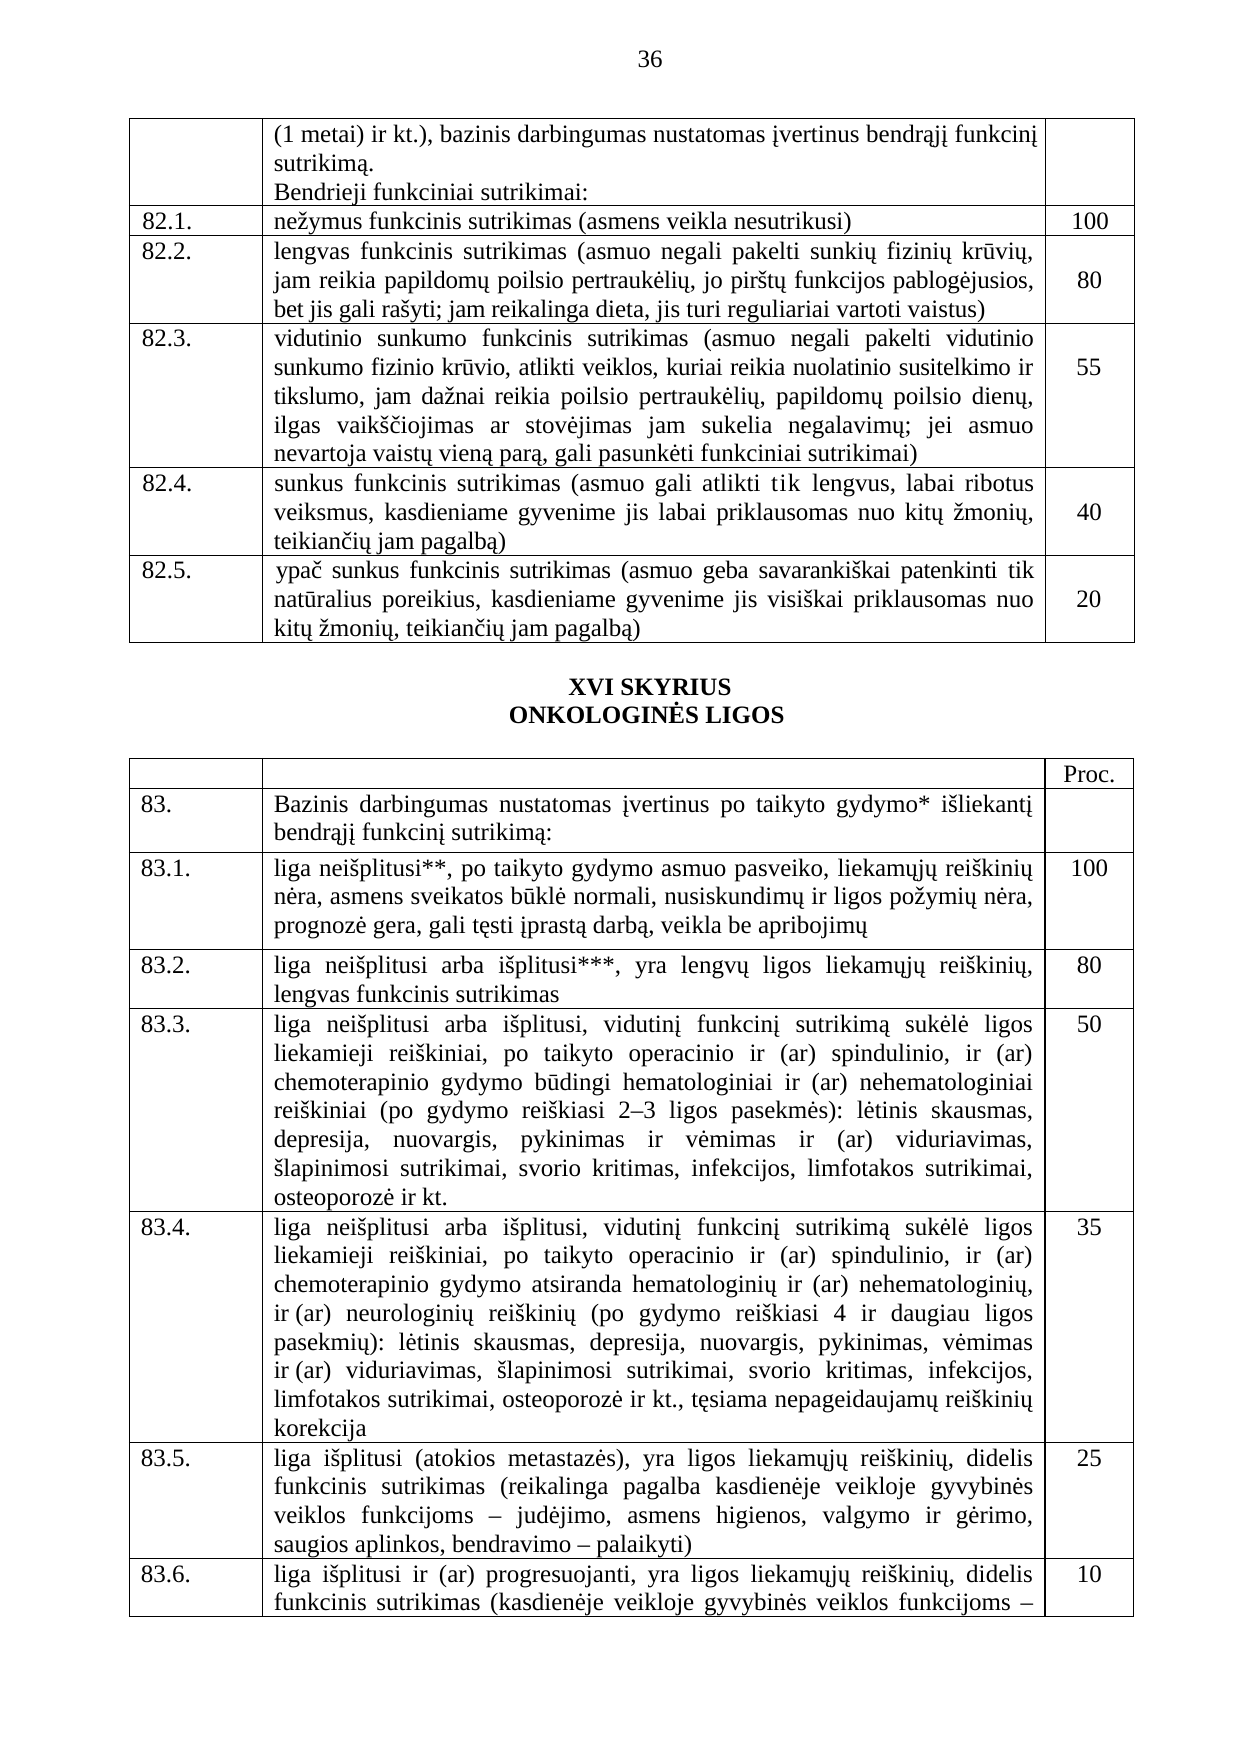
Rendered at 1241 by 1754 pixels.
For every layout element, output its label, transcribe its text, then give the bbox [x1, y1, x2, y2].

table_cell 40 [1046, 468, 1134, 554]
table_cell 83.3. [130, 1009, 262, 1211]
table_header [130, 759, 262, 788]
table_cell lengvas funkcinis sutrikimas (asmuo negali pakelti sunkių fizinių krūvių, jam reikia papildomų poilsio pertraukėlių, jo pirštų funkcijos pablogėjusios, bet jis gali rašyti; jam reikalinga dieta, jis turi reguliariai vartoti vaistus) [263, 236, 1045, 322]
table_cell 80 [1046, 950, 1133, 1008]
table_cell 83.1. [130, 853, 262, 949]
table_cell 83.6. [130, 1559, 262, 1616]
table_cell liga neišplitusi**, po taikyto gydymo asmuo pasveiko, liekamųjų reiškinių nėra, asmens sveikatos būklė normali, nusiskundimų ir ligos požymių nėra, prognozė gera, gali tęsti įprastą darbą, veikla be apribojimų [263, 853, 1044, 949]
table_cell liga išplitusi ir (ar) progresuojanti, yra ligos liekamųjų reiškinių, didelis funkcinis sutrikimas (kasdienėje veikloje gyvybinės veiklos funkcijoms – [263, 1559, 1044, 1616]
table_cell 83.5. [130, 1443, 262, 1558]
table_cell 82.1. [130, 206, 262, 235]
table_cell 82.3. [130, 324, 262, 467]
table_cell 82.2. [130, 236, 262, 322]
table_cell sunkus funkcinis sutrikimas (asmuo gali atlikti tik lengvus, labai ribotus veiksmus, kasdieniame gyvenime jis labai priklausomas nuo kitų žmonių, teikiančių jam pagalbą) [263, 468, 1045, 554]
table_cell 35 [1046, 1212, 1133, 1442]
table_cell 83. [130, 789, 262, 852]
table_cell 82.4. [130, 468, 262, 554]
table_cell 82.5. [130, 556, 262, 642]
table_cell 83.2. [130, 950, 262, 1008]
table_cell liga neišplitusi arba išplitusi, vidutinį funkcinį sutrikimą sukėlė ligos liekamieji reiškiniai, po taikyto operacinio ir (ar) spindulinio, ir (ar) chemoterapinio gydymo atsiranda hematologinių ir (ar) nehematologinių, ir (ar) neurologinių reiškinių (po gydymo reiškiasi 4 ir daugiau ligos pasekmių): lėtinis skausmas, depresija, nuovargis, pykinimas, vėmimas ir (ar) viduriavimas, šlapinimosi sutrikimai, svorio kritimas, infekcijos, limfotakos sutrikimai, osteoporozė ir kt., tęsiama nepageidaujamų reiškinių korekcija [263, 1212, 1044, 1442]
table_cell 80 [1046, 236, 1134, 322]
table_cell 100 [1046, 206, 1134, 235]
table_cell ypač sunkus funkcinis sutrikimas (asmuo geba savarankiškai patenkinti tik natūralius poreikius, kasdieniame gyvenime jis visiškai priklausomas nuo kitų žmonių, teikiančių jam pagalbą) [263, 556, 1045, 642]
table_cell nežymus funkcinis sutrikimas (asmens veikla nesutrikusi) [263, 206, 1045, 235]
table_cell 25 [1046, 1443, 1133, 1558]
table_cell 50 [1046, 1009, 1133, 1211]
table_cell [130, 119, 262, 205]
table_cell liga neišplitusi arba išplitusi***, yra lengvų ligos liekamųjų reiškinių, lengvas funkcinis sutrikimas [263, 950, 1044, 1008]
text XVI SKYRIUS [118, 672, 1181, 700]
table_cell liga neišplitusi arba išplitusi, vidutinį funkcinį sutrikimą sukėlė ligos liekamieji reiškiniai, po taikyto operacinio ir (ar) spindulinio, ir (ar) chemoterapinio gydymo būdingi hematologiniai ir (ar) nehematologiniai reiškiniai (po gydymo reiškiasi 2–3 ligos pasekmės): lėtinis skausmas, depresija, nuovargis, pykinimas ir vėmimas ir (ar) viduriavimas, šlapinimosi sutrikimai, svorio kritimas, infekcijos, limfotakos sutrikimai, osteoporozė ir kt. [263, 1009, 1044, 1211]
table_cell liga išplitusi (atokios metastazės), yra ligos liekamųjų reiškinių, didelis funkcinis sutrikimas (reikalinga pagalba kasdienėje veikloje gyvybinės veiklos funkcijoms – judėjimo, asmens higienos, valgymo ir gėrimo, saugios aplinkos, bendravimo – palaikyti) [263, 1443, 1044, 1558]
table_cell [1046, 789, 1133, 852]
table_cell Bazinis darbingumas nustatomas įvertinus po taikyto gydymo* išliekantį bendrąjį funkcinį sutrikimą: [263, 789, 1044, 852]
table_header Proc. [1046, 759, 1133, 788]
text ONKOLOGINĖS LIGOS [118, 700, 1181, 729]
table_header [263, 759, 1044, 788]
table_cell 100 [1046, 853, 1133, 949]
table_cell vidutinio sunkumo funkcinis sutrikimas (asmuo negali pakelti vidutinio sunkumo fizinio krūvio, atlikti veiklos, kuriai reikia nuolatinio susitelkimo ir tikslumo, jam dažnai reikia poilsio pertraukėlių, papildomų poilsio dienų, ilgas vaikščiojimas ar stovėjimas jam sukelia negalavimų; jei asmuo nevartoja vaistų vieną parą, gali pasunkėti funkciniai sutrikimai) [263, 324, 1045, 467]
table_cell [1046, 119, 1134, 205]
table_cell 20 [1046, 556, 1134, 642]
table_cell 55 [1046, 324, 1134, 467]
table_cell 10 [1046, 1559, 1133, 1616]
table_cell (1 metai) ir kt.), bazinis darbingumas nustatomas įvertinus bendrąjį funkcinį sutrikimą. Bendrieji funkciniai sutrikimai: [263, 119, 1045, 205]
table_cell 83.4. [130, 1212, 262, 1442]
